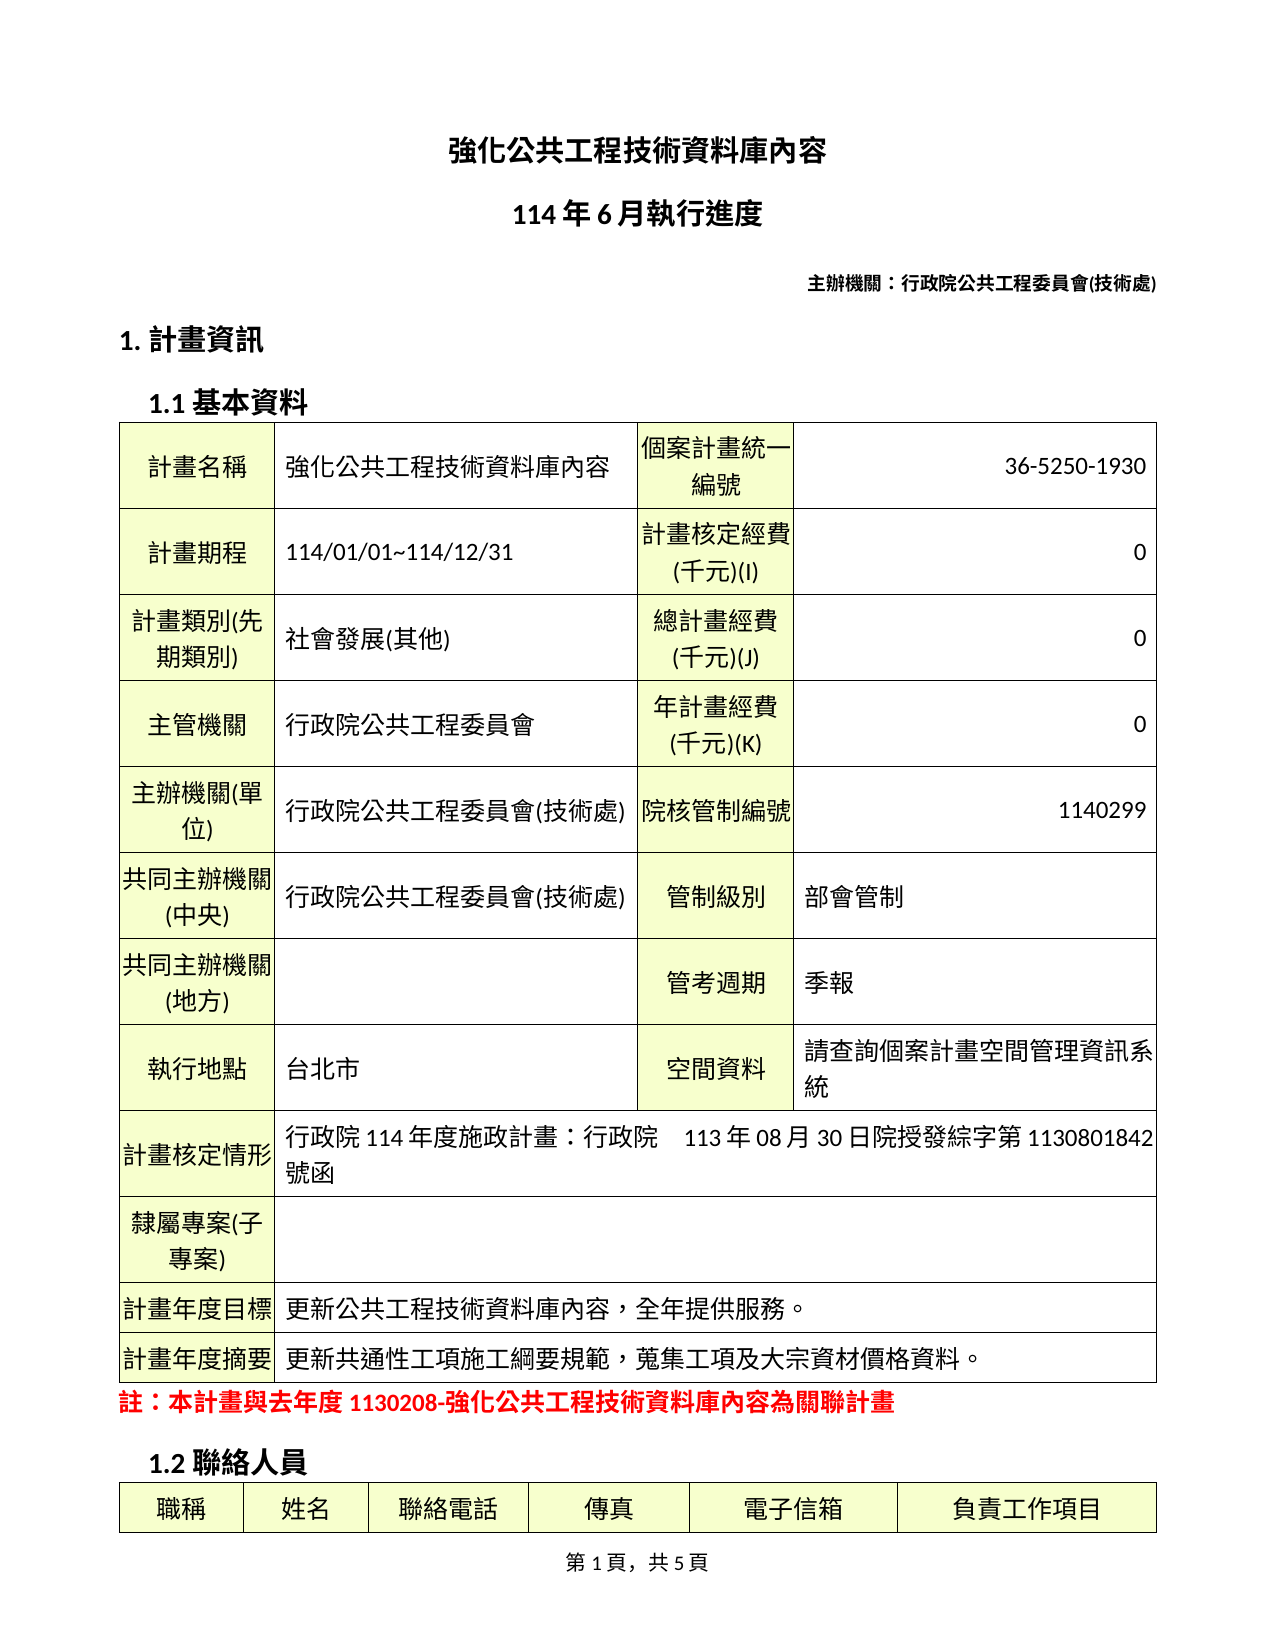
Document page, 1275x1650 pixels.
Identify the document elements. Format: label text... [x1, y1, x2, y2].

table_cell 計畫期程 [120, 509, 274, 594]
table_cell 行政院114年度施政計畫：行政院 113年08月30日院授發綜字第1130801842號函 [275, 1111, 1156, 1196]
table_header 傳真 [529, 1483, 689, 1532]
table_cell 共同主辦機關(中央) [120, 853, 274, 938]
table_cell 共同主辦機關(地方) [120, 939, 274, 1024]
table_header 聯絡電話 [369, 1483, 528, 1532]
table_cell 總計畫經費(千元)(J) [638, 595, 793, 680]
table_cell 114/01/01~114/12/31 [275, 509, 637, 594]
table_cell 季報 [794, 939, 1156, 1024]
table_header 36-5250-1930 [794, 423, 1156, 508]
table_cell 台北市 [275, 1025, 637, 1110]
table_cell [275, 939, 637, 1024]
table_cell 0 [794, 595, 1156, 680]
table_cell 計畫年度摘要 [120, 1333, 274, 1382]
table_cell 計畫類別(先期類別) [120, 595, 274, 680]
table_cell 院核管制編號 [638, 767, 793, 852]
table_header 個案計畫統一編號 [638, 423, 793, 508]
table_cell 隸屬專案(子專案) [120, 1197, 274, 1282]
table_cell 計畫核定情形 [120, 1111, 274, 1196]
table_cell 更新公共工程技術資料庫內容，全年提供服務。 [275, 1283, 1156, 1332]
table_cell 0 [794, 509, 1156, 594]
table_cell 計畫年度目標 [120, 1283, 274, 1332]
table_cell 社會發展(其他) [275, 595, 637, 680]
text 強化公共工程技術資料庫內容 [119, 127, 1156, 169]
table_cell 部會管制 [794, 853, 1156, 938]
table_header 負責工作項目 [898, 1483, 1156, 1532]
text 主辦機關：行政院公共工程委員會(技術處) [119, 268, 1156, 295]
table_cell 請查詢個案計畫空間管理資訊系統 [794, 1025, 1156, 1110]
text 1. 計畫資訊 [119, 316, 1156, 358]
table_header 電子信箱 [690, 1483, 897, 1532]
table_cell 主辦機關(單位) [120, 767, 274, 852]
table_cell 0 [794, 681, 1156, 766]
table_cell 行政院公共工程委員會(技術處) [275, 853, 637, 938]
text 1.2 聯絡人員 [119, 1440, 1156, 1482]
table_header 職稱 [120, 1483, 243, 1532]
table_cell 年計畫經費(千元)(K) [638, 681, 793, 766]
table_cell 計畫核定經費(千元)(I) [638, 509, 793, 594]
table_cell 管考週期 [638, 939, 793, 1024]
table_header 姓名 [244, 1483, 368, 1532]
table_header 計畫名稱 [120, 423, 274, 508]
table_cell 主管機關 [120, 681, 274, 766]
text 1.1 基本資料 [119, 379, 1156, 422]
table_cell [275, 1197, 1156, 1282]
table_header 強化公共工程技術資料庫內容 [275, 423, 637, 508]
table_cell 行政院公共工程委員會(技術處) [275, 767, 637, 852]
text 註：本計畫與去年度1130208-強化公共工程技術資料庫內容為關聯計畫 [119, 1383, 1156, 1419]
table_cell 執行地點 [120, 1025, 274, 1110]
table_cell 更新共通性工項施工綱要規範，蒐集工項及大宗資材價格資料。 [275, 1333, 1156, 1382]
table_cell 空間資料 [638, 1025, 793, 1110]
table_cell 1140299 [794, 767, 1156, 852]
table_cell 行政院公共工程委員會 [275, 681, 637, 766]
text 114年6月執行進度 [119, 190, 1156, 233]
table_cell 管制級別 [638, 853, 793, 938]
